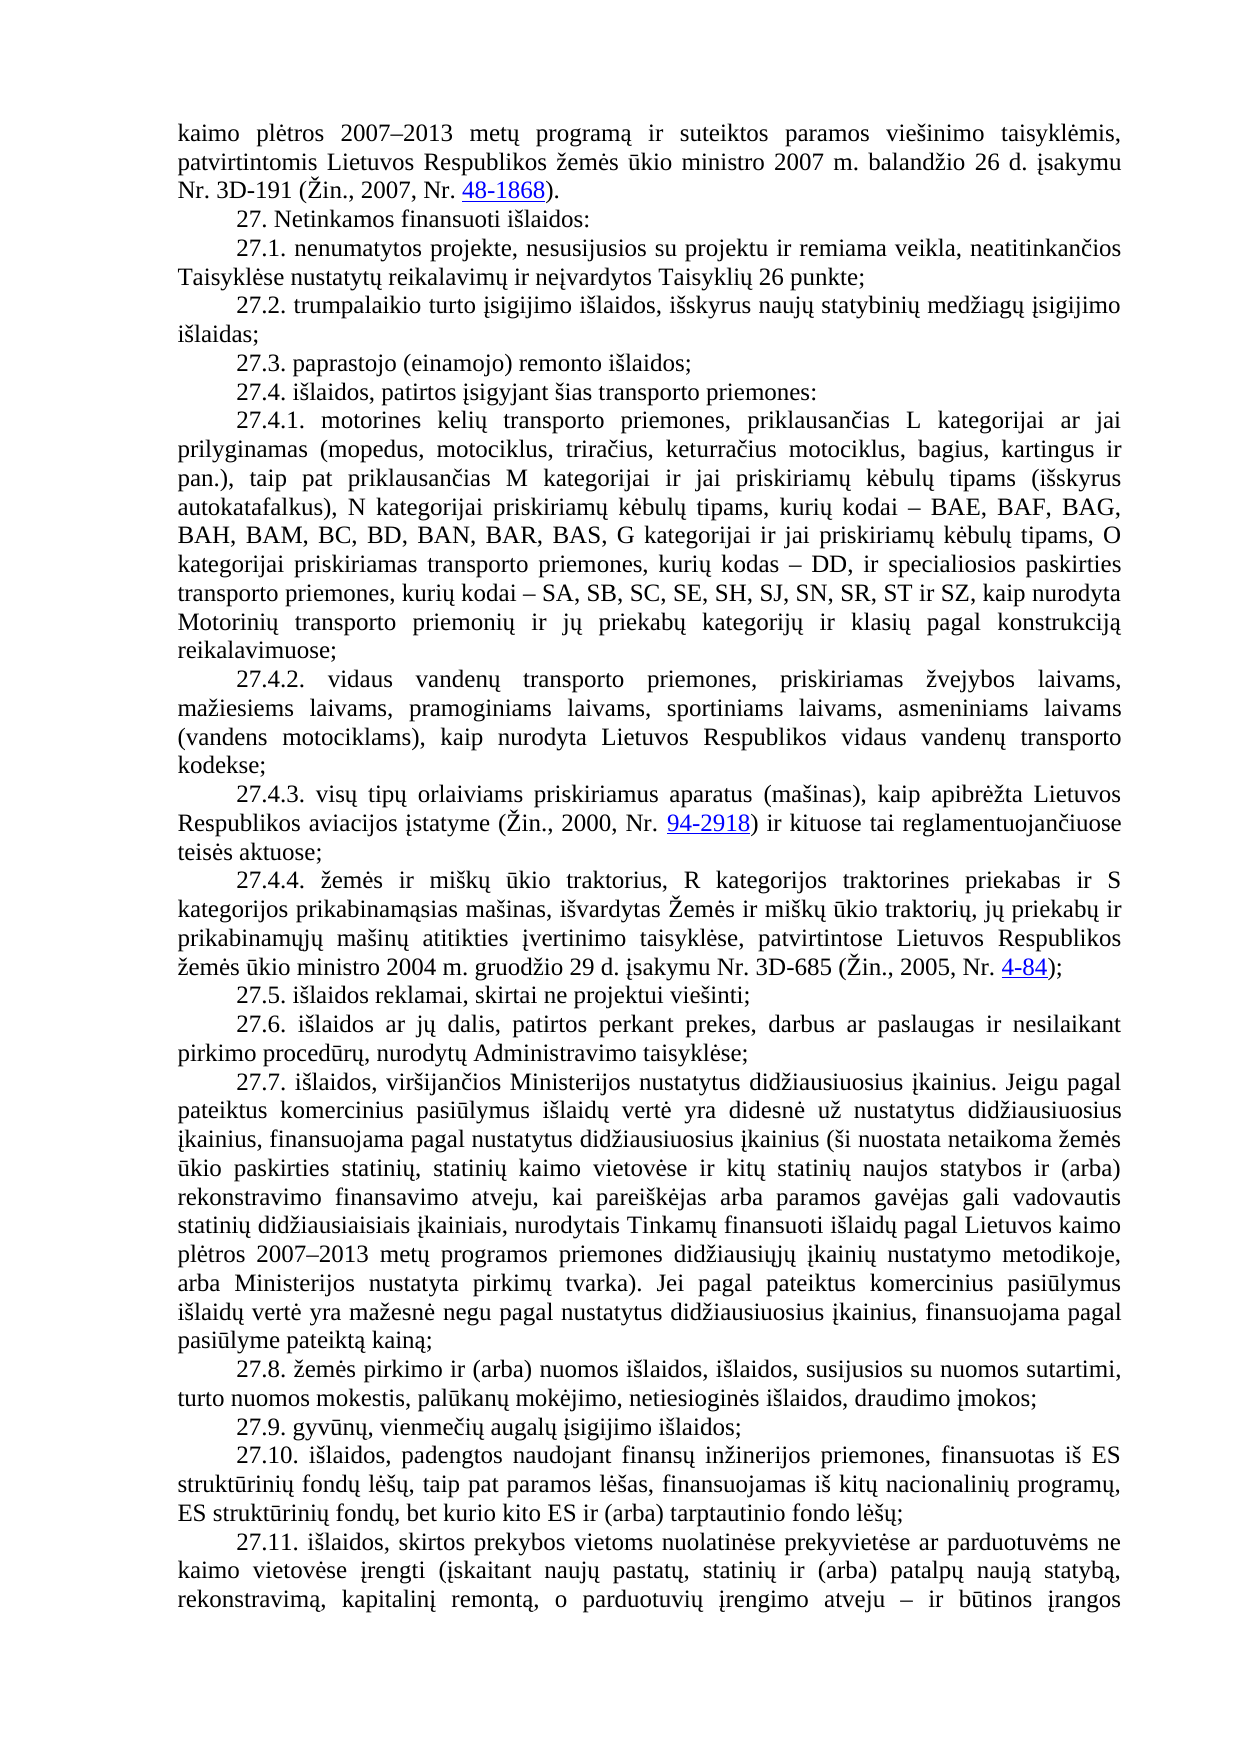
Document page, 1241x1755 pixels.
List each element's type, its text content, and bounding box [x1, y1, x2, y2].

text 27.7. išlaidos, viršijančios Ministerijos nustatytus didžiausiuosius įkainius. Jeigu pagal pateiktus komercinius pasiūlymus išlaidų vertė yra didesnė už nustatytus didžiausiuosius įkainius, finansuojama pagal nustatytus didžiausiuosius įkainius (ši nuostata netaikoma žemės ūkio paskirties statinių, statinių kaimo vietovėse ir kitų statinių naujos statybos ir (arba) rekonstravimo finansavimo atveju, kai pareiškėjas arba paramos gavėjas gali vadovautis statinių didžiausiaisiais įkainiais, nurodytais Tinkamų finansuoti išlaidų pagal Lietuvos kaimo plėtros 2007–2013 metų programos priemones didžiausiųjų įkainių nustatymo metodikoje, arba Ministerijos nustatyta pirkimų tvarka). Jei pagal pateiktus komercinius pasiūlymus išlaidų vertė yra mažesnė negu pagal nustatytus didžiausiuosius įkainius, finansuojama pagal pasiūlyme pateiktą kainą; [177, 1067, 1122, 1354]
text 27.4.3. visų tipų orlaiviams priskiriamus aparatus (mašinas), kaip apibrėžta Lietuvos Respublikos aviacijos įstatyme (Žin., 2000, Nr. 94-2918) ir kituose tai reglamentuojančiuose teisės aktuose; [177, 779, 1122, 866]
text 27.11. išlaidos, skirtos prekybos vietoms nuolatinėse prekyvietėse ar parduotuvėms ne kaimo vietovėse įrengti (įskaitant naujų pastatų, statinių ir (arba) patalpų naują statybą, rekonstravimą, kapitalinį remontą, o parduotuvių įrengimo atveju – ir būtinos įrangos [177, 1527, 1122, 1613]
text kaimo plėtros 2007–2013 metų programą ir suteiktos paramos viešinimo taisyklėmis, patvirtintomis Lietuvos Respublikos žemės ūkio ministro 2007 m. balandžio 26 d. įsakymu Nr. 3D-191 (Žin., 2007, Nr. 48-1868). [177, 118, 1122, 204]
text 27.4. išlaidos, patirtos įsigyjant šias transporto priemones: [177, 377, 1122, 406]
text 27.8. žemės pirkimo ir (arba) nuomos išlaidos, išlaidos, susijusios su nuomos sutartimi, turto nuomos mokestis, palūkanų mokėjimo, netiesioginės išlaidos, draudimo įmokos; [177, 1354, 1122, 1412]
text 27.9. gyvūnų, vienmečių augalų įsigijimo išlaidos; [177, 1412, 1122, 1441]
text 27. Netinkamos finansuoti išlaidos: [177, 204, 1122, 233]
text 27.5. išlaidos reklamai, skirtai ne projektui viešinti; [177, 981, 1122, 1009]
text 27.3. paprastojo (einamojo) remonto išlaidos; [177, 348, 1122, 377]
text 27.6. išlaidos ar jų dalis, patirtos perkant prekes, darbus ar paslaugas ir nesilaikant pirkimo procedūrų, nurodytų Administravimo taisyklėse; [177, 1009, 1122, 1067]
text 27.4.4. žemės ir miškų ūkio traktorius, R kategorijos traktorines priekabas ir S kategorijos prikabinamąsias mašinas, išvardytas Žemės ir miškų ūkio traktorių, jų priekabų ir prikabinamųjų mašinų atitikties įvertinimo taisyklėse, patvirtintose Lietuvos Respublikos žemės ūkio ministro 2004 m. gruodžio 29 d. įsakymu Nr. 3D-685 (Žin., 2005, Nr. 4-84); [177, 866, 1122, 981]
text 27.4.1. motorines kelių transporto priemones, priklausančias L kategorijai ar jai prilyginamas (mopedus, motociklus, triračius, keturračius motociklus, bagius, kartingus ir pan.), taip pat priklausančias M kategorijai ir jai priskiriamų kėbulų tipams (išskyrus autokatafalkus), N kategorijai priskiriamų kėbulų tipams, kurių kodai – BAE, BAF, BAG, BAH, BAM, BC, BD, BAN, BAR, BAS, G kategorijai ir jai priskiriamų kėbulų tipams, O kategorijai priskiriamas transporto priemones, kurių kodas – DD, ir specialiosios paskirties transporto priemones, kurių kodai – SA, SB, SC, SE, SH, SJ, SN, SR, ST ir SZ, kaip nurodyta Motorinių transporto priemonių ir jų priekabų kategorijų ir klasių pagal konstrukciją reikalavimuose; [177, 406, 1122, 664]
text 27.4.2. vidaus vandenų transporto priemones, priskiriamas žvejybos laivams, mažiesiems laivams, pramoginiams laivams, sportiniams laivams, asmeniniams laivams (vandens motociklams), kaip nurodyta Lietuvos Respublikos vidaus vandenų transporto kodekse; [177, 664, 1122, 779]
text 27.10. išlaidos, padengtos naudojant finansų inžinerijos priemones, finansuotas iš ES struktūrinių fondų lėšų, taip pat paramos lėšas, finansuojamas iš kitų nacionalinių programų, ES struktūrinių fondų, bet kurio kito ES ir (arba) tarptautinio fondo lėšų; [177, 1441, 1122, 1527]
text 27.1. nenumatytos projekte, nesusijusios su projektu ir remiama veikla, neatitinkančios Taisyklėse nustatytų reikalavimų ir neįvardytos Taisyklių 26 punkte; [177, 233, 1122, 291]
text 27.2. trumpalaikio turto įsigijimo išlaidos, išskyrus naujų statybinių medžiagų įsigijimo išlaidas; [177, 291, 1122, 348]
